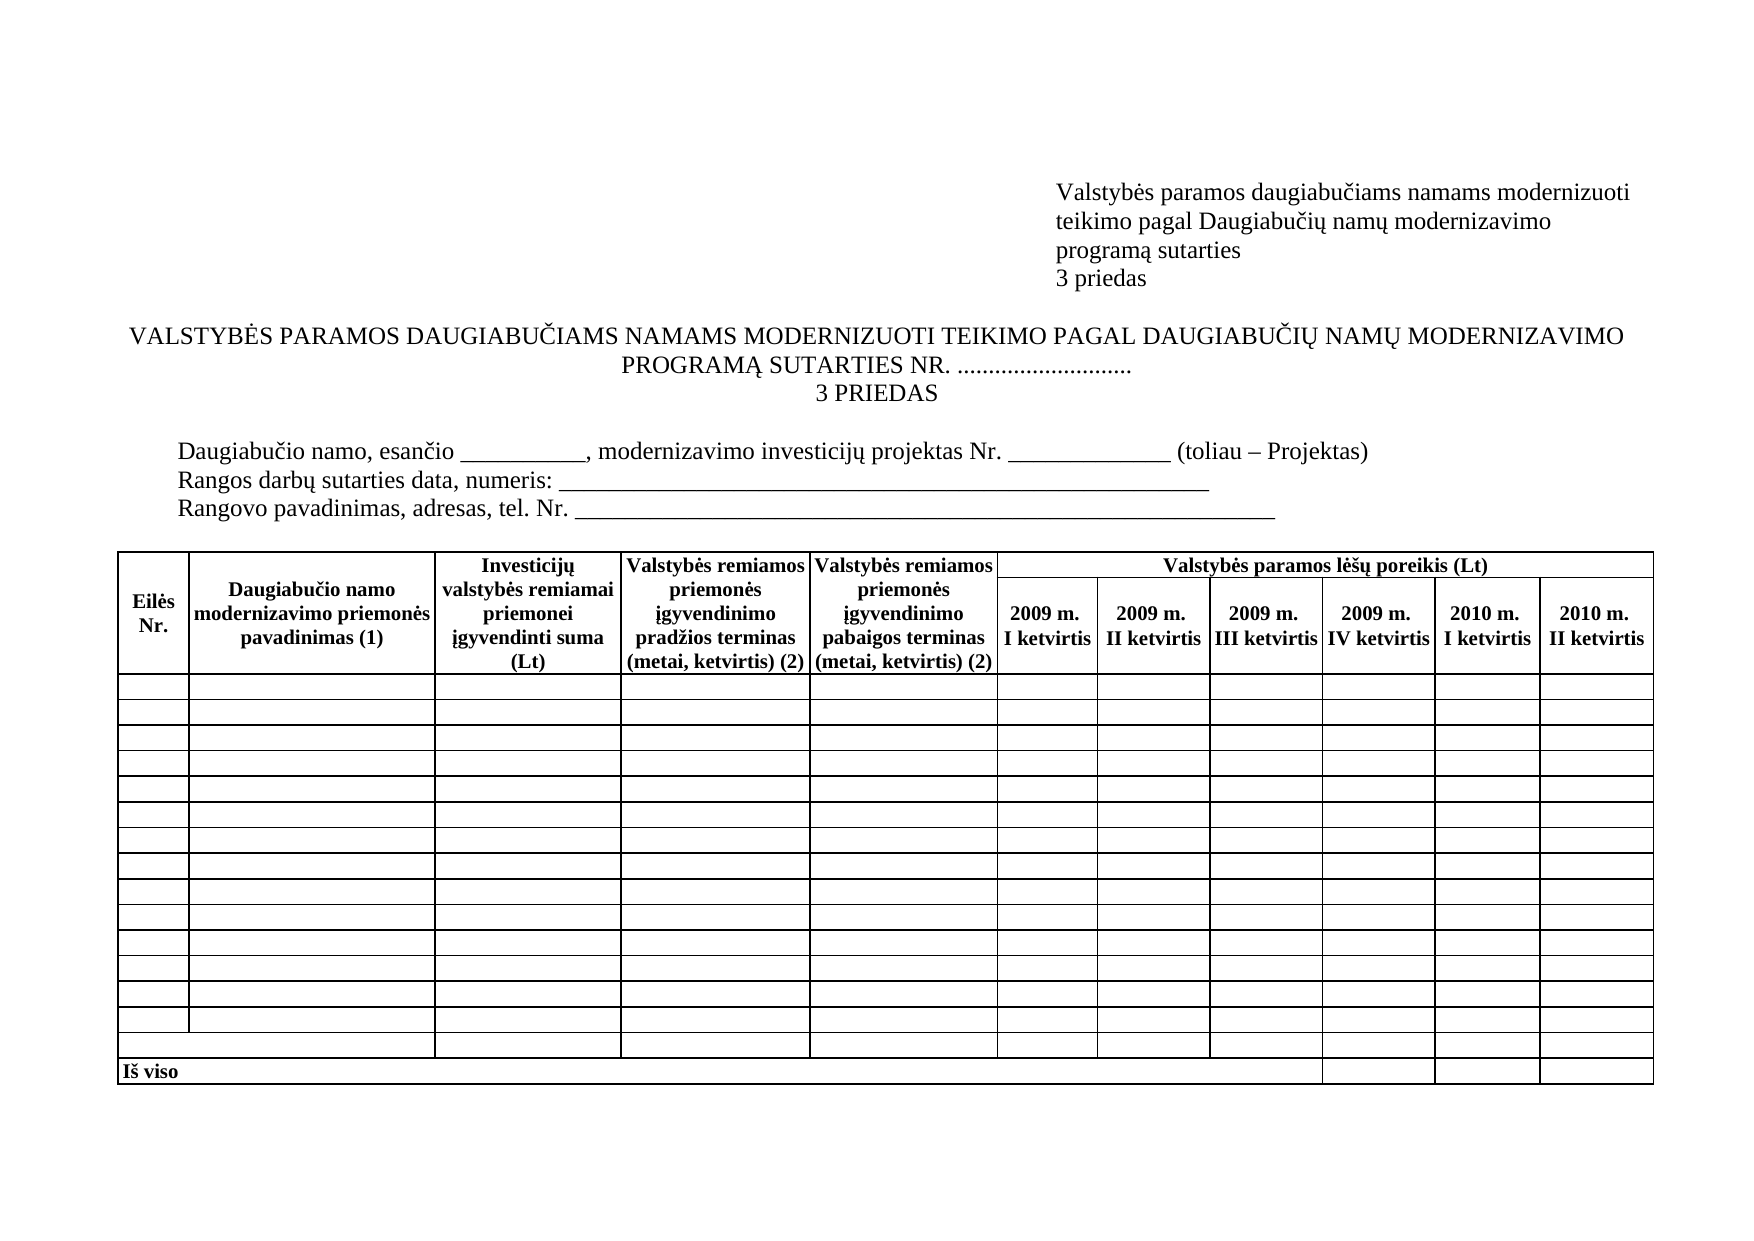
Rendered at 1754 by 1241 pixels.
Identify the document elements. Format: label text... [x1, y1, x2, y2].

table_cell [119, 803, 188, 827]
table_cell [1436, 1059, 1539, 1083]
table_cell [436, 675, 620, 698]
table_cell [1541, 803, 1653, 827]
table_cell [1098, 1033, 1209, 1057]
text Rangovo pavadinimas, adresas, tel. Nr. ________________________________________________________ [118, 493, 1635, 522]
table_cell [1098, 1008, 1209, 1032]
table_cell [1211, 803, 1322, 827]
table_cell [998, 1033, 1097, 1057]
table_cell [1323, 1033, 1434, 1057]
table_cell [436, 726, 620, 750]
table_cell [1211, 1008, 1322, 1032]
table_cell [190, 675, 434, 698]
table_cell [998, 1008, 1097, 1032]
table_cell [811, 726, 997, 750]
table_cell [811, 1033, 997, 1057]
table_cell [1098, 700, 1209, 724]
text 3 PRIEDAS [118, 378, 1635, 407]
table_cell [1541, 880, 1653, 903]
table_cell [119, 777, 188, 801]
table_cell [811, 828, 997, 852]
table_cell [1541, 931, 1653, 955]
table_cell [1098, 675, 1209, 698]
table_cell [119, 931, 188, 955]
table_cell [436, 1033, 620, 1057]
table_cell [811, 880, 997, 903]
table_cell [1541, 751, 1653, 775]
table_cell [1323, 1059, 1434, 1083]
table_cell [1436, 700, 1539, 724]
table_cell [622, 982, 809, 1006]
table_cell [1436, 803, 1539, 827]
table_cell [1323, 777, 1434, 801]
table_cell [190, 828, 434, 852]
table_cell [190, 751, 434, 775]
table_cell [436, 828, 620, 852]
table_cell [190, 854, 434, 878]
table_cell [436, 931, 620, 955]
table_cell [998, 854, 1097, 878]
table_cell [436, 777, 620, 801]
text Daugiabučio namo, esančio __________, modernizavimo investicijų projektas Nr. _____________ (toliau – Projektas) [118, 436, 1635, 465]
table_cell [1211, 751, 1322, 775]
table_cell [1211, 956, 1322, 980]
table_cell [1541, 1059, 1653, 1083]
table_cell [1541, 777, 1653, 801]
table_cell [436, 982, 620, 1006]
table_cell [811, 675, 997, 698]
table_cell [436, 803, 620, 827]
table_cell [1541, 828, 1653, 852]
table_cell [190, 880, 434, 903]
table_cell [436, 751, 620, 775]
table_cell [811, 905, 997, 929]
table_cell [1323, 931, 1434, 955]
text Valstybės paramos daugiabučiams namams modernizuoti teikimo pagal Daugiabučių namų modernizavimo programą sutarties [1056, 177, 1635, 263]
table_cell [436, 700, 620, 724]
table_cell [436, 956, 620, 980]
table_cell 2009 m. I ketvirtis [998, 578, 1097, 673]
table_cell [811, 700, 997, 724]
table_cell [190, 803, 434, 827]
text Rangos darbų sutarties data, numeris: ____________________________________________________ [118, 465, 1635, 493]
table_cell [622, 803, 809, 827]
table_cell [1541, 675, 1653, 698]
table_cell [1098, 854, 1209, 878]
table_cell [190, 905, 434, 929]
table_cell [1436, 982, 1539, 1006]
table_cell [1211, 777, 1322, 801]
table_cell [1211, 931, 1322, 955]
table_header Valstybės remiamos priemonės įgyvendinimo pabaigos terminas (metai, ketvirtis) (2) [811, 553, 997, 673]
table_cell [1323, 751, 1434, 775]
table_cell [1323, 1008, 1434, 1032]
table_cell [119, 1033, 434, 1057]
table_cell [998, 726, 1097, 750]
table_cell [1098, 931, 1209, 955]
table_cell [1323, 675, 1434, 698]
table_cell 2009 m. II ketvirtis [1098, 578, 1209, 673]
table_cell [998, 931, 1097, 955]
table_cell [622, 931, 809, 955]
table_cell [811, 777, 997, 801]
table_cell [1323, 854, 1434, 878]
table_cell [1323, 803, 1434, 827]
table_cell [1436, 1008, 1539, 1032]
table_cell [1541, 700, 1653, 724]
table_cell [1098, 803, 1209, 827]
table_cell [1436, 751, 1539, 775]
table_cell [190, 1008, 434, 1032]
table_cell [1211, 675, 1322, 698]
table_cell Iš viso [119, 1059, 1322, 1083]
table_cell [811, 956, 997, 980]
table_cell [190, 982, 434, 1006]
table_cell [1436, 905, 1539, 929]
table_cell 2009 m. III ketvirtis [1211, 578, 1322, 673]
table_cell [1211, 905, 1322, 929]
table_cell [622, 828, 809, 852]
table_cell [1098, 905, 1209, 929]
table_cell [436, 854, 620, 878]
table_cell [1436, 956, 1539, 980]
table_cell [1323, 700, 1434, 724]
table_cell [190, 956, 434, 980]
table_cell [1436, 828, 1539, 852]
table_cell [1098, 956, 1209, 980]
table_cell [1541, 956, 1653, 980]
table_cell [1211, 726, 1322, 750]
table_cell [1323, 956, 1434, 980]
table_header Eilės Nr. [119, 553, 188, 673]
table_cell [998, 982, 1097, 1006]
table_cell [190, 931, 434, 955]
table_cell [190, 777, 434, 801]
table_header Valstybės paramos lėšų poreikis (Lt) [998, 553, 1653, 577]
table_cell [622, 1008, 809, 1032]
table_cell [190, 700, 434, 724]
table_cell [1098, 880, 1209, 903]
table_cell [1436, 726, 1539, 750]
table_cell [1436, 777, 1539, 801]
table_cell 2009 m. IV ketvirtis [1323, 578, 1434, 673]
table_cell [811, 751, 997, 775]
table_cell [119, 880, 188, 903]
table_cell [1098, 777, 1209, 801]
table_cell [1541, 1033, 1653, 1057]
table_cell [998, 956, 1097, 980]
table_cell [622, 905, 809, 929]
table_cell [998, 880, 1097, 903]
table_cell [1436, 931, 1539, 955]
table_cell [1211, 982, 1322, 1006]
text 3 priedas [1056, 263, 1635, 292]
table_cell [811, 982, 997, 1006]
table_cell [436, 1008, 620, 1032]
table_cell [811, 854, 997, 878]
table_cell [1211, 1033, 1322, 1057]
table_cell [811, 931, 997, 955]
table_cell [998, 751, 1097, 775]
table_cell [1211, 854, 1322, 878]
text VALSTYBĖS PARAMOS DAUGIABUČIAMS NAMAMS MODERNIZUOTI TEIKIMO PAGAL DAUGIABUČIŲ NAMŲ MODERNIZAVIMO PROGRAMĄ SUTARTIES NR. ............................ [118, 321, 1635, 378]
table_cell [436, 905, 620, 929]
table_cell [1098, 828, 1209, 852]
table_cell [622, 880, 809, 903]
table_cell [1436, 675, 1539, 698]
table_cell [622, 700, 809, 724]
table_cell [436, 880, 620, 903]
table_cell [1323, 880, 1434, 903]
table_cell [1098, 726, 1209, 750]
table_cell [119, 1008, 188, 1032]
table_cell [622, 854, 809, 878]
table_cell [1323, 726, 1434, 750]
table_cell [1541, 854, 1653, 878]
table_cell [119, 854, 188, 878]
table_cell [119, 905, 188, 929]
table_cell [119, 700, 188, 724]
table_cell [119, 828, 188, 852]
table_cell [190, 726, 434, 750]
table_cell [1541, 905, 1653, 929]
table_cell [1436, 854, 1539, 878]
table_cell [1436, 1033, 1539, 1057]
table_cell [1323, 982, 1434, 1006]
table_cell [811, 1008, 997, 1032]
table_cell [119, 982, 188, 1006]
table_header Valstybės remiamos priemonės įgyvendinimo pradžios terminas (metai, ketvirtis) (2) [622, 553, 809, 673]
table_cell [119, 956, 188, 980]
table_cell [119, 675, 188, 698]
table_cell 2010 m. II ketvirtis [1541, 578, 1653, 673]
table_cell [1541, 726, 1653, 750]
table_cell [622, 726, 809, 750]
table_cell [622, 751, 809, 775]
table_header Investicijų valstybės remiamai priemonei įgyvendinti suma (Lt) [436, 553, 620, 673]
table_cell [622, 1033, 809, 1057]
table_cell [119, 751, 188, 775]
table_cell [998, 803, 1097, 827]
table_cell [119, 726, 188, 750]
table_cell [811, 803, 997, 827]
table_cell [1098, 982, 1209, 1006]
table_header Daugiabučio namo modernizavimo priemonės pavadinimas (1) [190, 553, 434, 673]
table_cell [622, 675, 809, 698]
table_cell [1541, 982, 1653, 1006]
table_cell [1323, 905, 1434, 929]
table_cell [1323, 828, 1434, 852]
table_cell [1098, 751, 1209, 775]
table_cell [1211, 700, 1322, 724]
table_cell [998, 905, 1097, 929]
table_cell [1211, 828, 1322, 852]
table_cell [622, 777, 809, 801]
table_cell [1436, 880, 1539, 903]
table_cell [1541, 1008, 1653, 1032]
table_cell [998, 675, 1097, 698]
table_cell [622, 956, 809, 980]
table_cell [998, 700, 1097, 724]
table_cell [998, 777, 1097, 801]
table_cell [998, 828, 1097, 852]
table_cell 2010 m. I ketvirtis [1436, 578, 1539, 673]
table_cell [1211, 880, 1322, 903]
